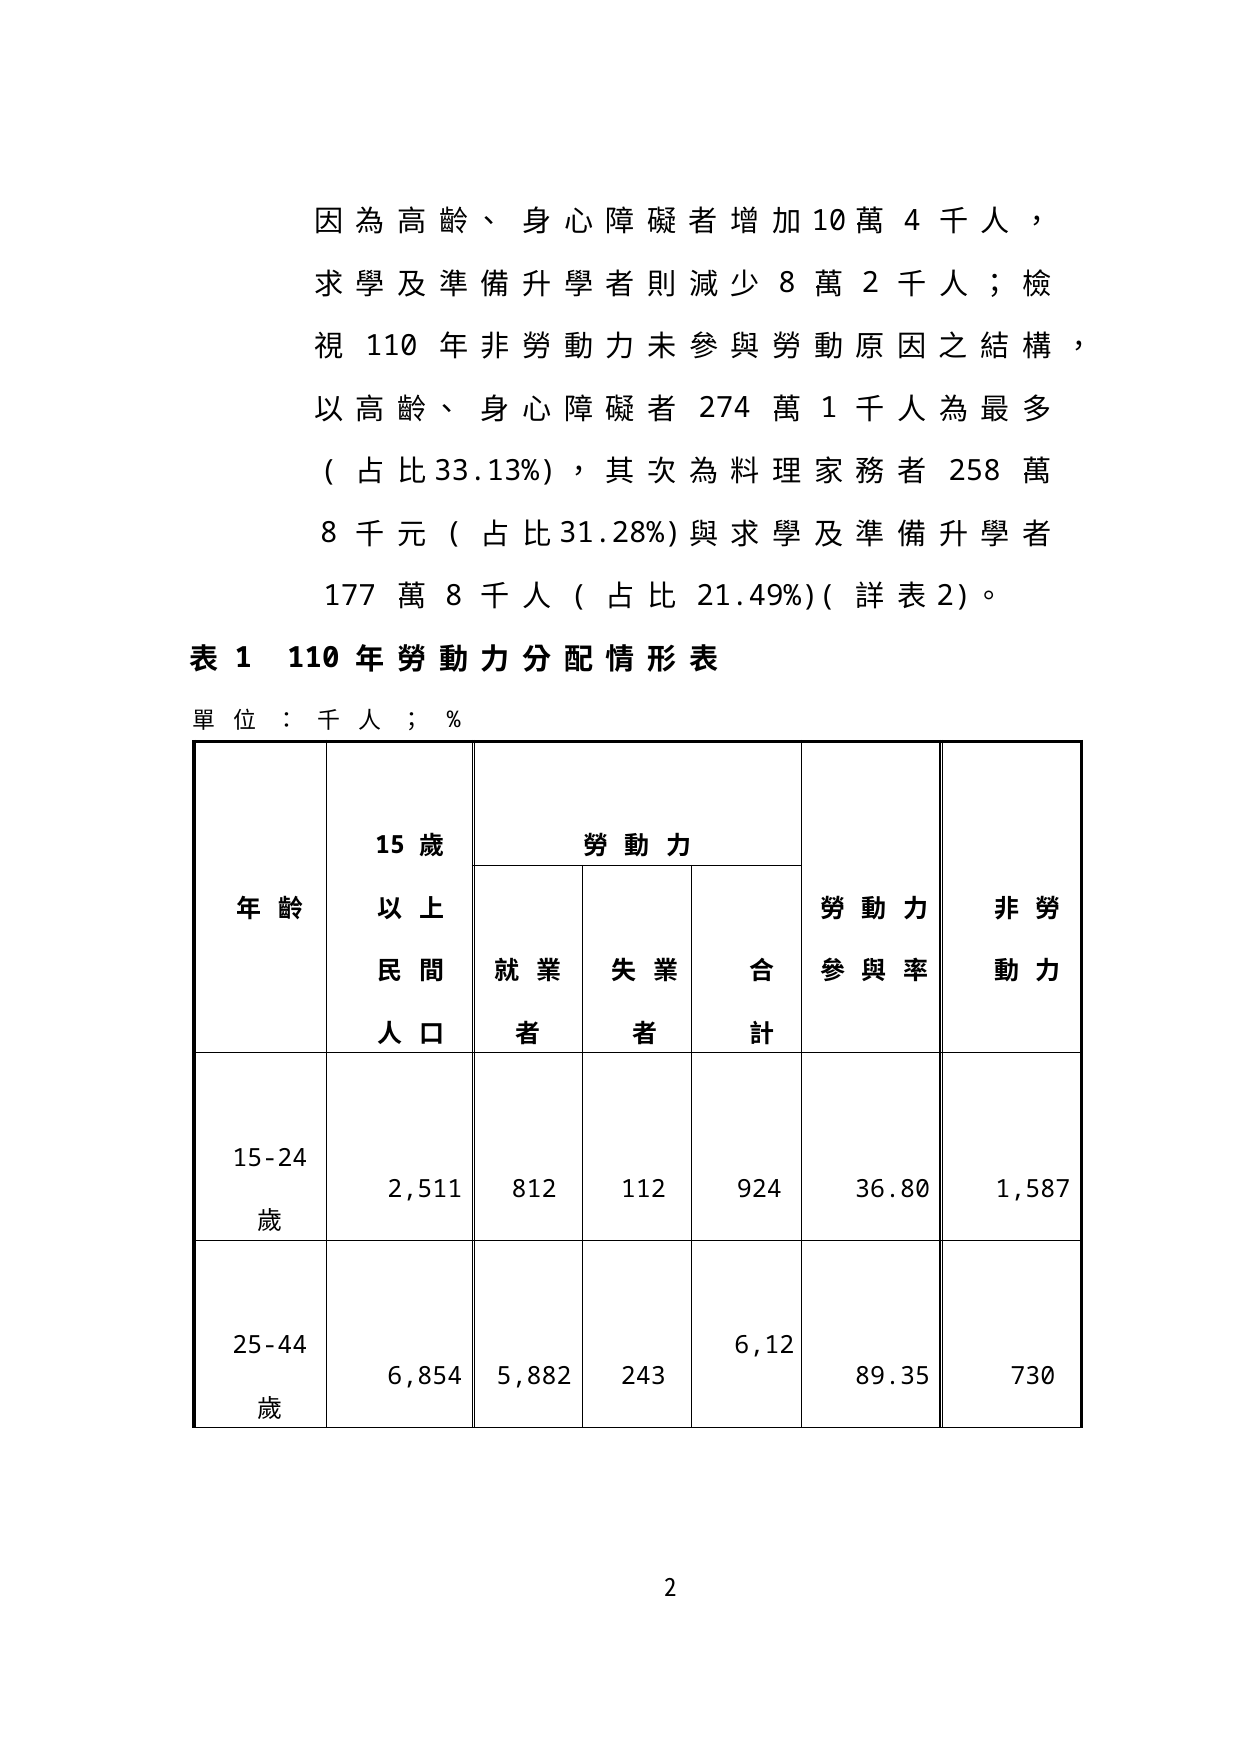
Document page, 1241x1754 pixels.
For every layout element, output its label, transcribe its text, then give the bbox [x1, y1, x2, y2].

text 表1 110年勞動力分配情形表 單位：千人；% [180, 615, 1058, 740]
table_cell 812 [475, 1053, 582, 1240]
table_cell 合計 [692, 866, 801, 1052]
table_header 勞動力 參與率 [802, 743, 939, 1052]
table_cell 2,511 [327, 1053, 472, 1240]
table_header 15歲以上 民間人口 [327, 743, 472, 1052]
table_cell 15-24歲 [196, 1053, 326, 1240]
table_cell 5,882 [475, 1241, 582, 1427]
table_cell 243 [583, 1241, 691, 1427]
table_cell 89.35 [802, 1241, 939, 1427]
table_cell 就業者 [475, 866, 582, 1052]
table_cell 112 [583, 1053, 691, 1240]
table_header 非勞動力 [943, 743, 1080, 1052]
table_cell 6,124 [692, 1241, 801, 1427]
table_cell 36.80 [802, 1053, 939, 1240]
table_cell 924 [692, 1053, 801, 1240]
text 110年非勞動力平均為827萬4千人，較109年增加7千人，其中未參與勞動原因為高齡、身心障礙者增加10萬4千人，求學及準備升學者則減少8萬2千人；檢視110年非勞動力未參與勞動原因之結構，以高齡、身心障礙者274萬1千人為最多(占比33.13%)，其次為料理家務者258萬8千元(占比31.28%)與求學及準備升學者177萬8千人(占比21.49%)(詳表2)。 [271, 177, 1058, 615]
table_header 勞動力 [475, 743, 801, 865]
table_cell 1,587 [943, 1053, 1080, 1240]
table_cell 730 [943, 1241, 1080, 1427]
table_cell 6,854 [327, 1241, 472, 1427]
table_header 年齡別 [196, 743, 326, 1052]
table_cell 失業者 [583, 866, 691, 1052]
table_cell 25-44歲 [196, 1241, 326, 1427]
